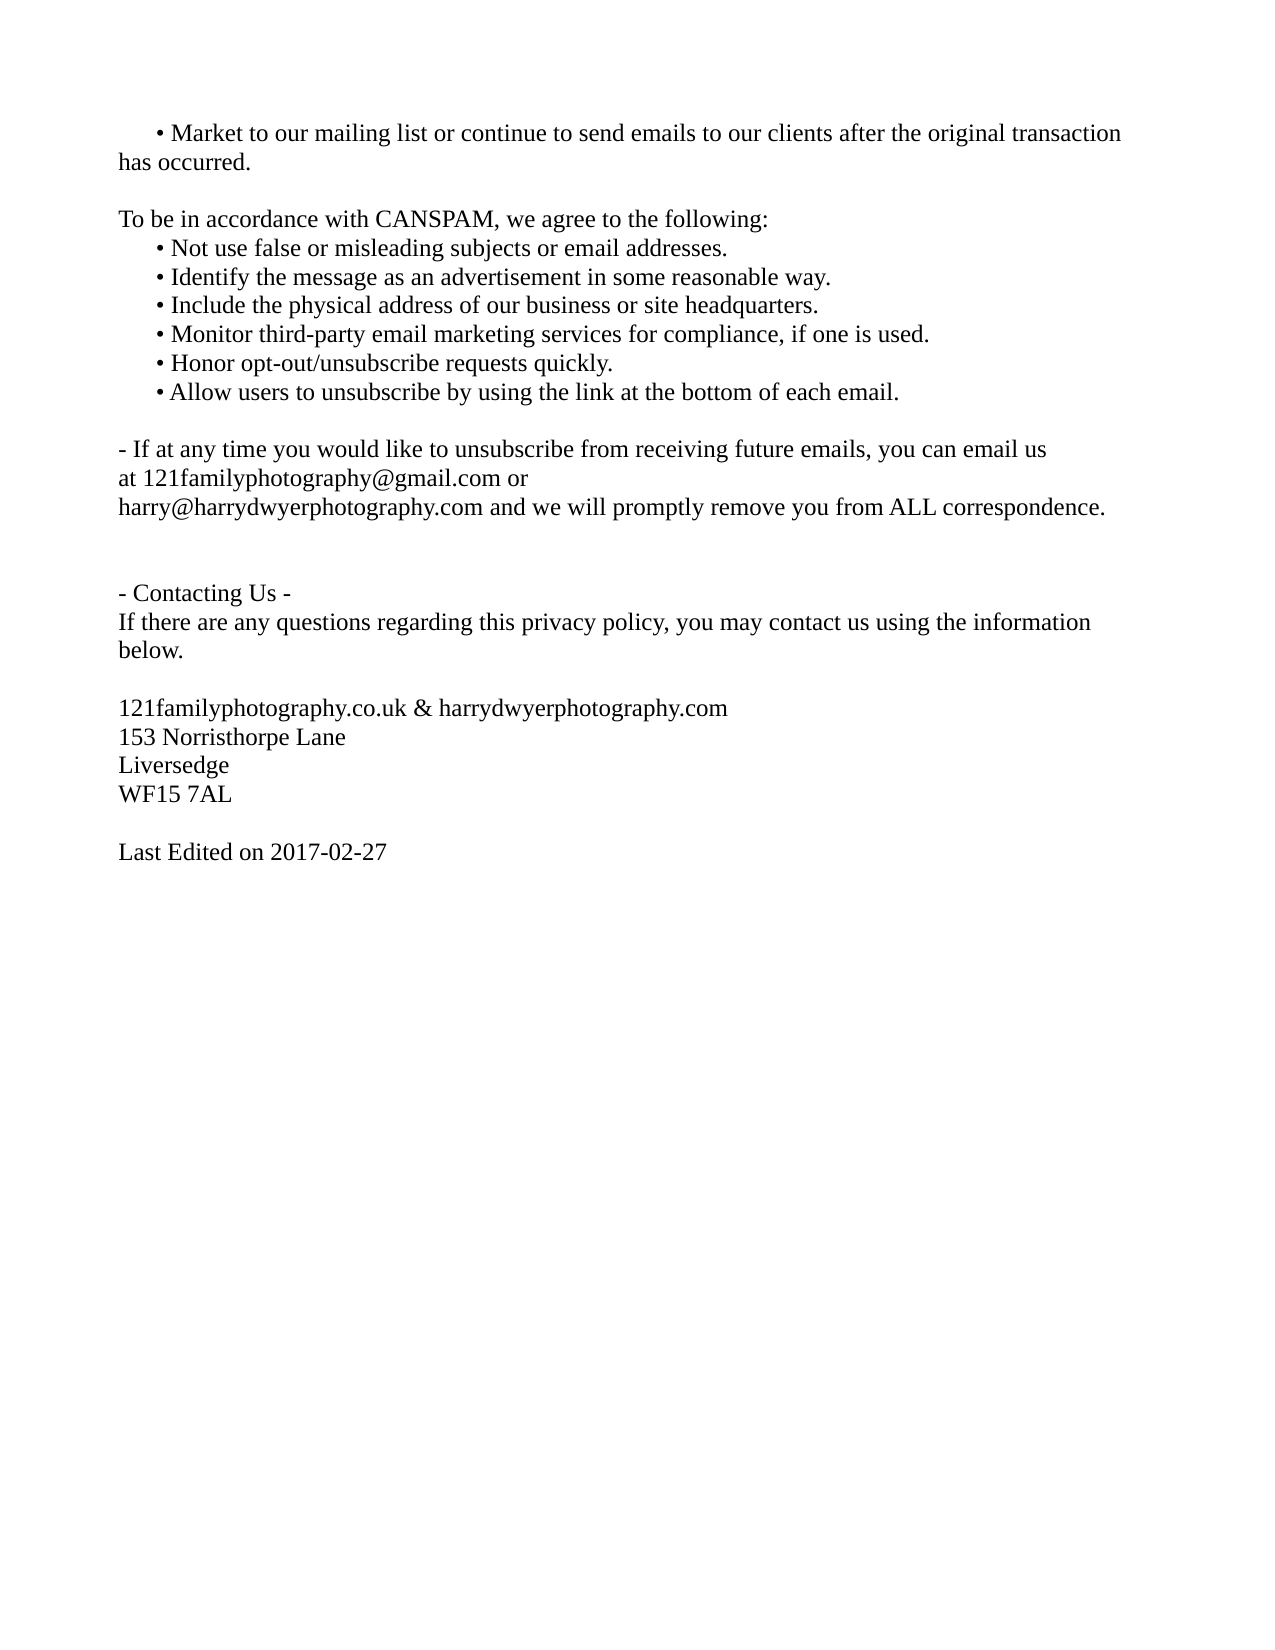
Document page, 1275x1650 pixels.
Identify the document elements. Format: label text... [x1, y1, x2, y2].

text • Market to our mailing list or continue to send emails to our clients after the original transaction has occurred. To be in accordance with CANSPAM, we agree to the following: • Not use false or misleading subjects or email addresses. • Identify the message as an advertisement in some reasonable way. • Include the physical address of our business or site headquarters. • Monitor third-party email marketing services for compliance, if one is used. • Honor opt-out/unsubscribe requests quickly. • Allow users to unsubscribe by using the link at the bottom of each email. - If at any time you would like to unsubscribe from receiving future emails, you can email us at 121familyphotography@gmail.com or harry@harrydwyerphotography.com and we will promptly remove you from ALL correspondence. - Contacting Us - If there are any questions regarding this privacy policy, you may contact us using the information below. 121familyphotography.co.uk & harrydwyerphotography.com 153 Norristhorpe Lane Liversedge ​WF15 7AL Last Edited on 2017-02-27 [118, 118, 1157, 866]
